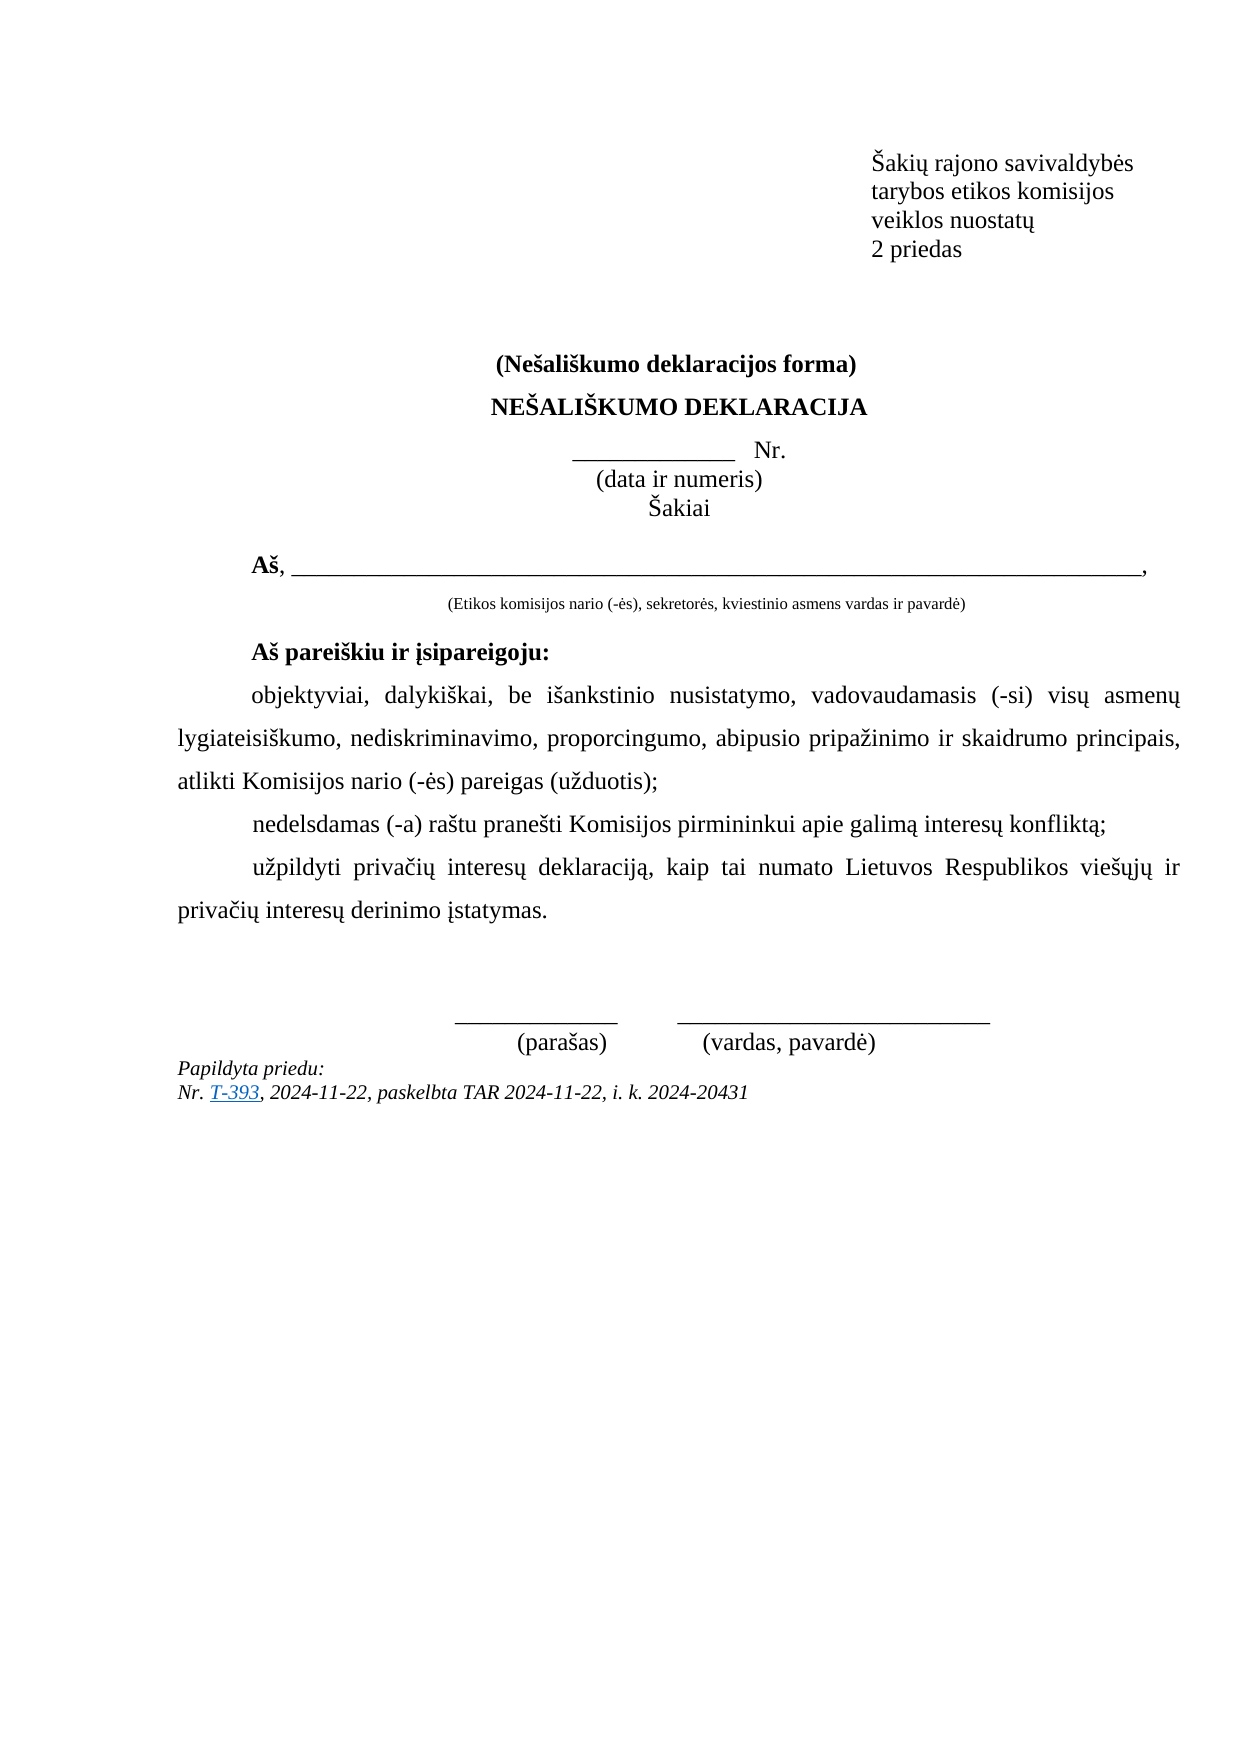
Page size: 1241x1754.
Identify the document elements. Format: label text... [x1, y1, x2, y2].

text (parašas) (vardas, pavardė) [177, 1027, 1181, 1056]
text Aš pareiškiu ir įsipareigoju: [177, 637, 1181, 666]
text objektyviai, dalykiškai, be išankstinio nusistatymo, vadovaudamasis (-si) visų asmenų lygiateisiškumo, nediskriminavimo, proporcingumo, abipusio pripažinimo ir skaidrumo principais, atlikti Komisijos nario (-ės) pareigas (užduotis); [177, 680, 1181, 795]
text Aš, ____________________________________________________________________, [177, 551, 1181, 579]
text NEŠALIŠKUMO DEKLARACIJA [177, 392, 1181, 421]
text (Nešališkumo deklaracijos forma) [177, 349, 1181, 378]
text Papildyta priedu: [177, 1056, 1181, 1080]
text Šakių rajono savivaldybės tarybos etikos komisijos veiklos nuostatų [871, 148, 1181, 234]
text Nr. T-393, 2024-11-22, paskelbta TAR 2024-11-22, i. k. 2024-20431 [177, 1080, 1181, 1104]
text _____________ _________________________ [177, 998, 1181, 1027]
text (Etikos komisijos nario (-ės), sekretorės, kviestinio asmens vardas ir pavardė) [312, 594, 1181, 622]
text Šakiai [177, 493, 1181, 522]
text nedelsdamas (-a) raštu pranešti Komisijos pirmininkui apie galimą interesų konfliktą; [177, 809, 1181, 838]
text užpildyti privačių interesų deklaraciją, kaip tai numato Lietuvos Respublikos viešųjų ir privačių interesų derinimo įstatymas. [177, 852, 1181, 924]
text (data ir numeris) [177, 464, 1181, 493]
text 2 priedas [871, 234, 1181, 263]
text _____________ Nr. [177, 436, 1181, 464]
